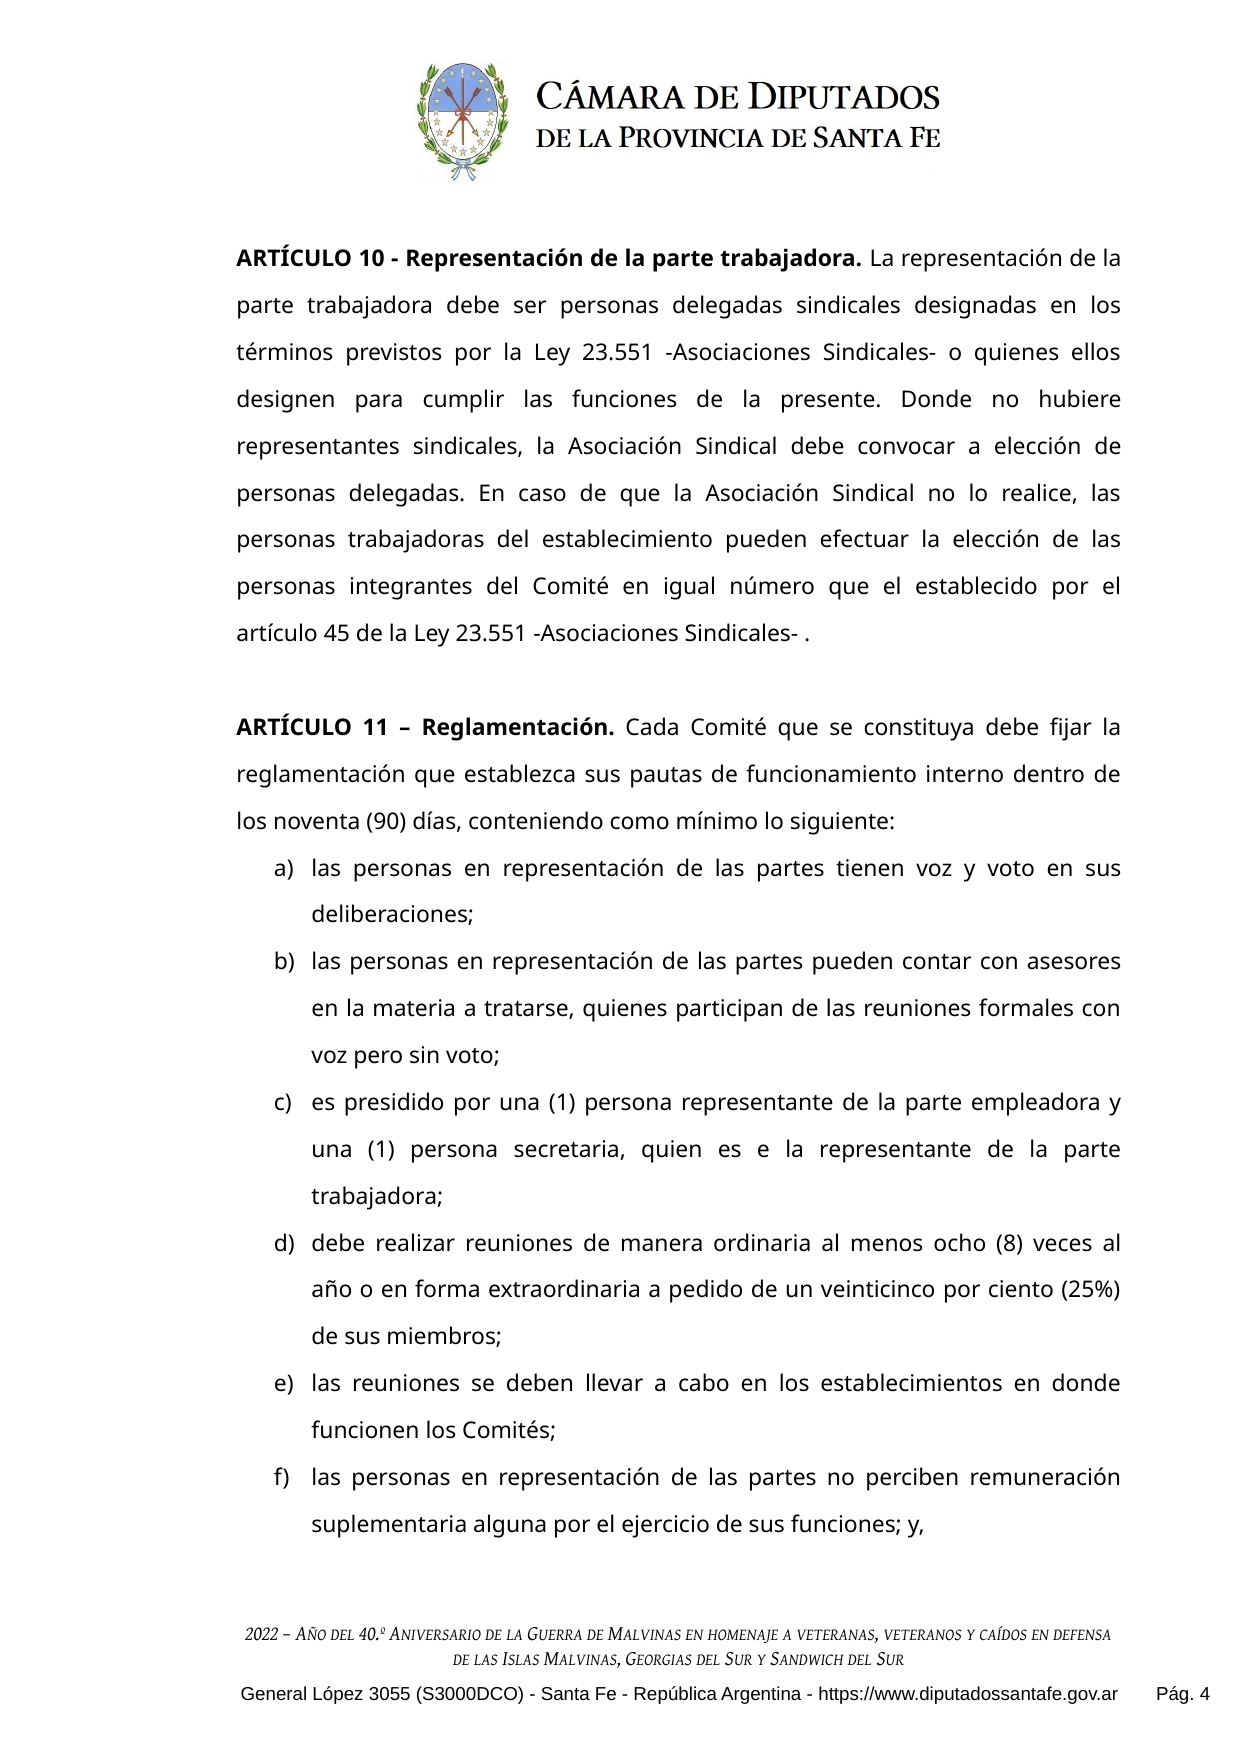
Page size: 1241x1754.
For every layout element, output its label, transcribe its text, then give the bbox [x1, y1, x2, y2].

text ARTÍCULO 10 - Representación de la parte trabajadora. La representación de la parte trabajadora debe ser personas delegadas sindicales designadas en los términos previstos por la Ley 23.551 -Asociaciones Sindicales- o quienes ellos designen para cumplir las funciones de la presente. Donde no hubiere representantes sindicales, la Asociación Sindical debe convocar a elección de personas delegadas. En caso de que la Asociación Sindical no lo realice, las personas trabajadoras del establecimiento pueden efectuar la elección de las personas integrantes del Comité en igual número que el establecido por el artículo 45 de la Ley 23.551 -Asociaciones Sindicales- . [236, 242, 1122, 648]
picture [413, 59, 945, 183]
list las personas en representación de las partes pueden contar con asesores en la materia a tratarse, quienes participan de las reuniones formales con voz pero sin voto; [274, 945, 1122, 1070]
list las reuniones se deben llevar a cabo en los establecimientos en donde funcionen los Comités; [274, 1367, 1122, 1445]
list es presidido por una (1) persona representante de la parte empleadora y una (1) persona secretaria, quien es e la representante de la parte trabajadora; [274, 1086, 1122, 1211]
list debe realizar reuniones de manera ordinaria al menos ocho (8) veces al año o en forma extraordinaria a pedido de un veinticinco por ciento (25%) de sus miembros; [274, 1227, 1122, 1352]
text ARTÍCULO 11 – Reglamentación. Cada Comité que se constituya debe fijar la reglamentación que establezca sus pautas de funcionamiento interno dentro de los noventa (90) días, conteniendo como mínimo lo siguiente: [236, 711, 1122, 836]
list las personas en representación de las partes tienen voz y voto en sus deliberaciones; [274, 852, 1122, 930]
list las personas en representación de las partes no perciben remuneración suplementaria alguna por el ejercicio de sus funciones; y, [274, 1461, 1122, 1539]
